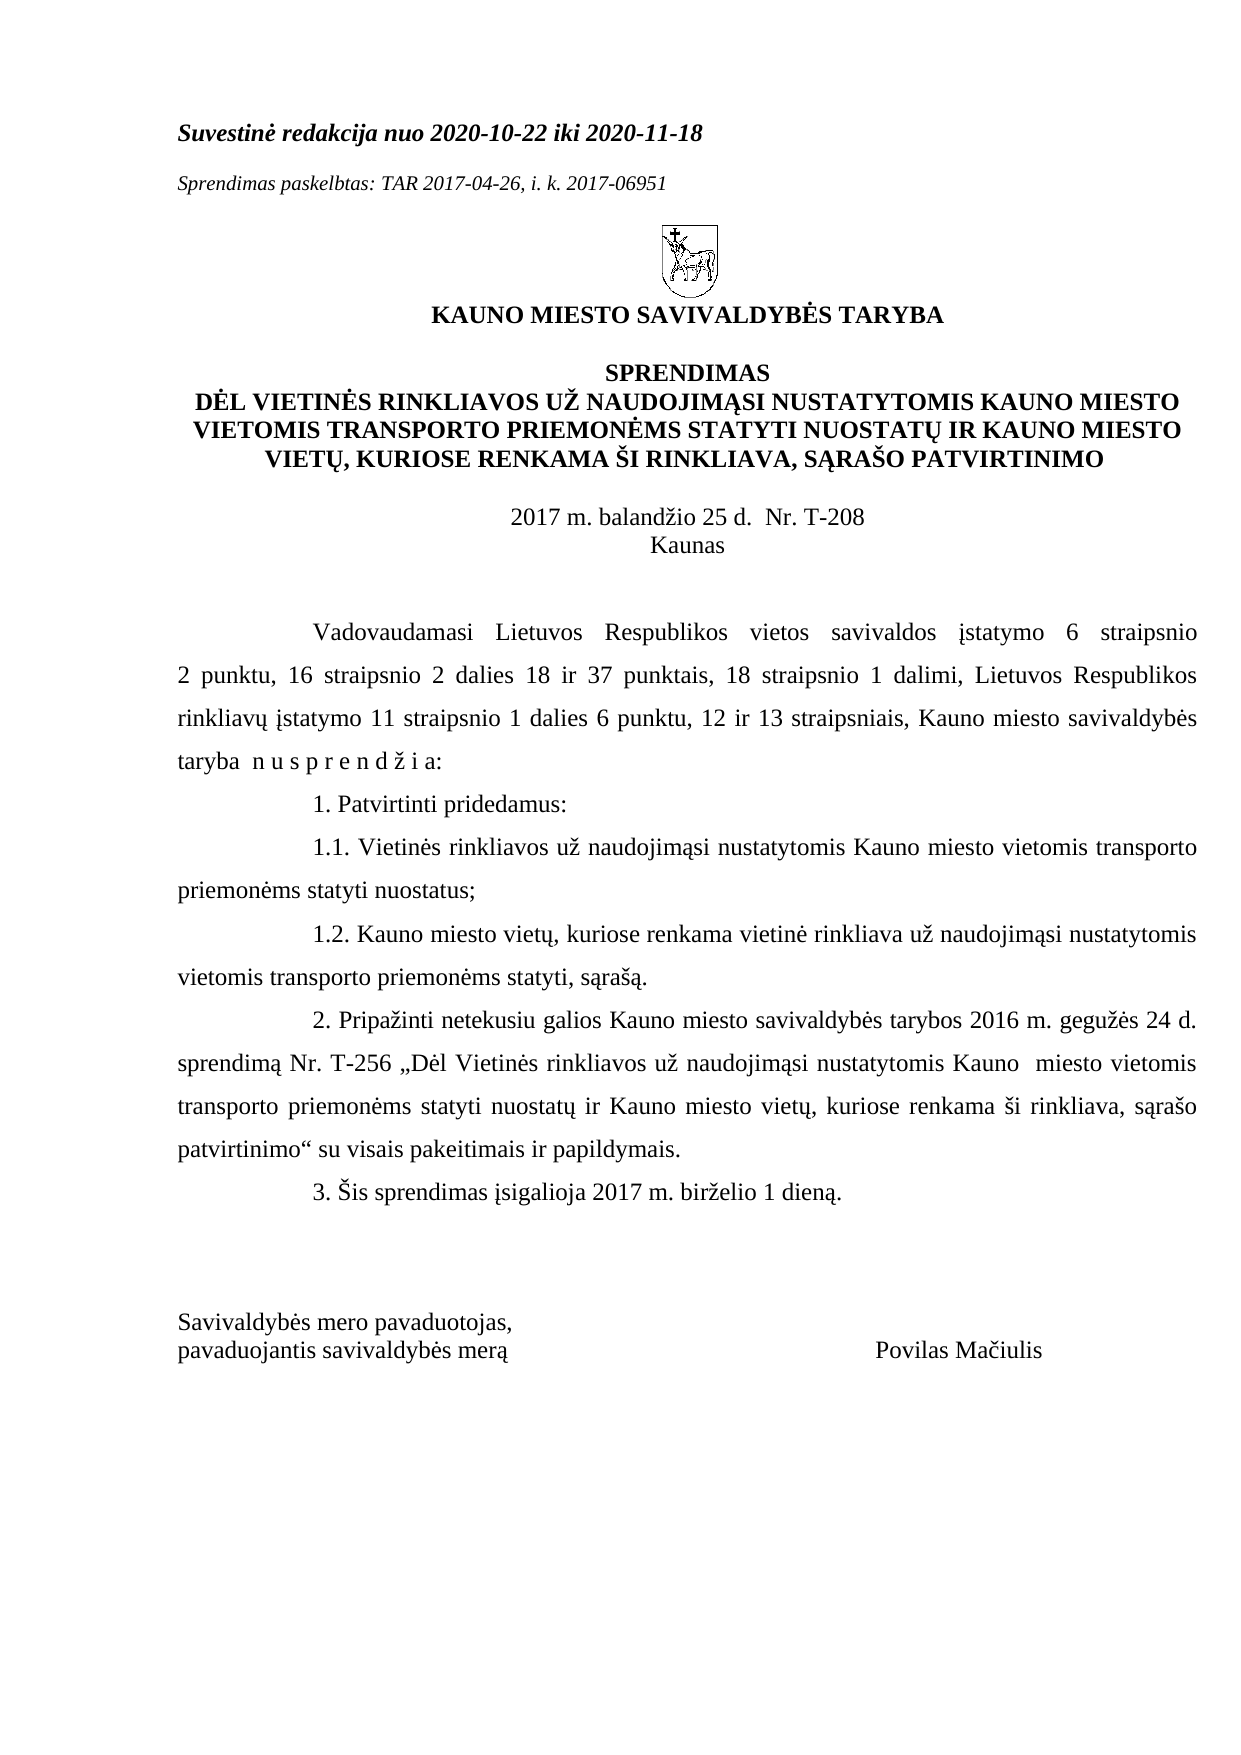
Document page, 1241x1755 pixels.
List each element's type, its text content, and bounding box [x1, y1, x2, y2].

text 1. Patvirtinti pridedamus: [177, 789, 1198, 818]
text Savivaldybės mero pavaduotojas, [177, 1307, 1198, 1336]
text 1.1. Vietinės rinkliavos už naudojimąsi nustatytomis Kauno miesto vietomis transporto priemonėms statyti nuostatus; [177, 832, 1198, 904]
text DĖL VIETINĖS RINKLIAVOS UŽ NAUDOJIMĄSI NUSTATYTOMIS KAUNO MIESTO VIETOMIS TRANSPORTO PRIEMONĖMS STATYTI NUOSTATŲ IR KAUNO MIESTO VIETŲ, KURIOSE RENKAMA ŠI RINKLIAVA, SĄRAŠO PATVIRTINIMO [177, 387, 1198, 473]
text Sprendimas paskelbtas: TAR 2017-04-26, i. k. 2017-06951 [177, 171, 1198, 195]
text 2017 m. balandžio 25 d. Nr. T-208 [177, 502, 1198, 531]
text pavaduojantis savivaldybės merą Povilas Mačiulis [177, 1336, 1198, 1364]
text Suvestinė redakcija nuo 2020-10-22 iki 2020-11-18 [177, 118, 1198, 147]
text KAUNO MIESTO SAVIVALDYBĖS TARYBA [177, 301, 1198, 329]
text Kaunas [177, 531, 1198, 559]
text 2. Pripažinti netekusiu galios Kauno miesto savivaldybės tarybos 2016 m. gegužės 24 d. sprendimą Nr. T-256 „Dėl Vietinės rinkliavos už naudojimąsi nustatytomis Kauno miesto vietomis transporto priemonėms statyti nuostatų ir Kauno miesto vietų, kuriose renkama ši rinkliava, sąrašo patvirtinimo“ su visais pakeitimais ir papildymais. [177, 1005, 1198, 1163]
text 3. Šis sprendimas įsigalioja 2017 m. birželio 1 dieną. [177, 1177, 1198, 1206]
text SPRENDIMAS [177, 358, 1198, 387]
text Vadovaudamasi Lietuvos Respublikos vietos savivaldos įstatymo 6 straipsnio 2 punktu, 16 straipsnio 2 dalies 18 ir 37 punktais, 18 straipsnio 1 dalimi, Lietuvos Respublikos rinkliavų įstatymo 11 straipsnio 1 dalies 6 punktu, 12 ir 13 straipsniais, Kauno miesto savivaldybės taryba n u s p r e n d ž i a: [177, 617, 1198, 775]
text 1.2. Kauno miesto vietų, kuriose renkama vietinė rinkliava už naudojimąsi nustatytomis vietomis transporto priemonėms statyti, sąrašą. [177, 919, 1198, 991]
